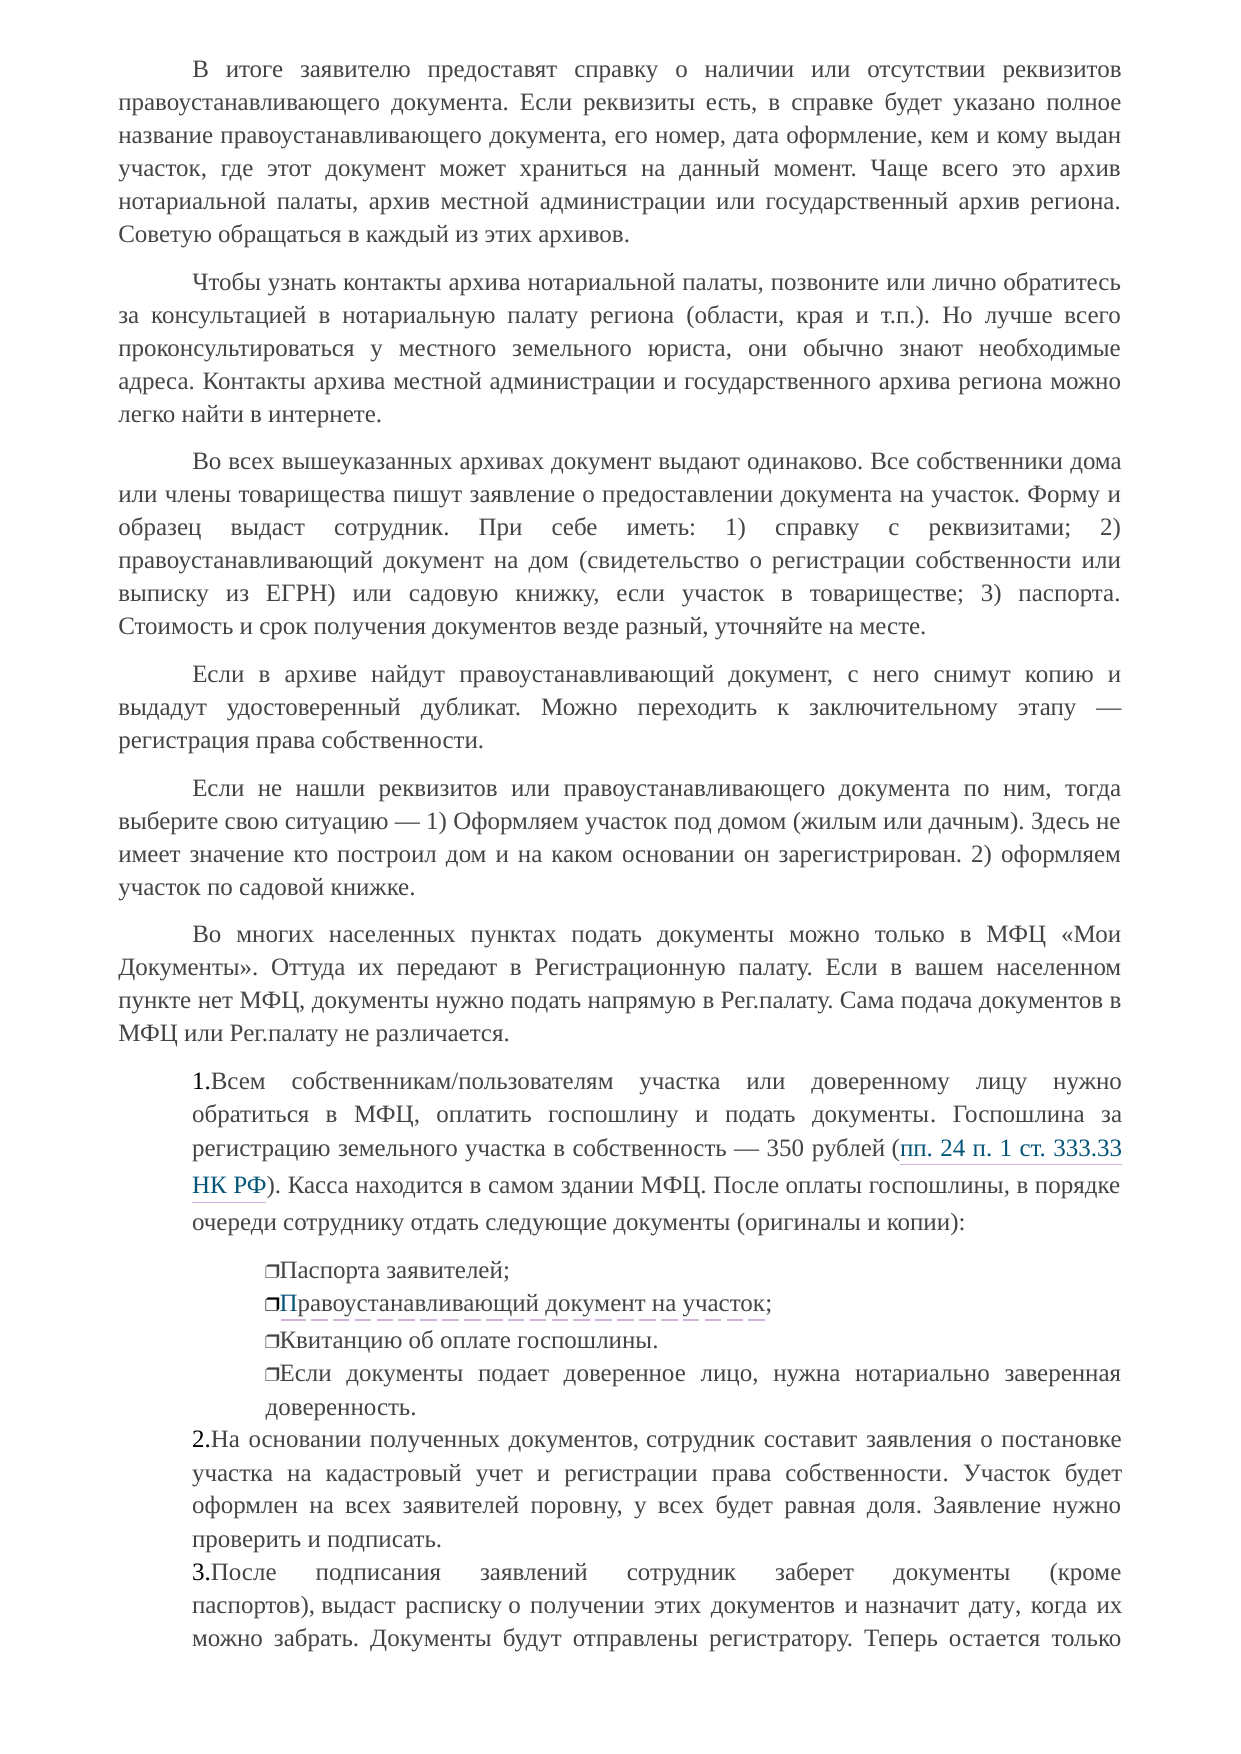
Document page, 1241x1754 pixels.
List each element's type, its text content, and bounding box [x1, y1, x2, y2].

text Во многих населенных пунктах подать документы можно только в МФЦ «Мои Документы». Оттуда их передают в Регистрационную палату. Если в вашем населенном пункте нет МФЦ, документы нужно подать напрямую в Рег.палату. Сама подача документов в МФЦ или Рег.палату не различается. [118, 919, 1122, 1047]
list Всем собственникам/пользователям участка или доверенному лицу нужно обратиться в МФЦ, оплатить госпошлину и подать документы. Госпошлина за регистрацию земельного участка в собственность — 350 рублей (пп. 24 п. 1 ст. 333.33 НК РФ). Касса находится в самом здании МФЦ. После оплаты госпошлины, в порядке очереди сотруднику отдать следующие документы (оригиналы и копии): [118, 1066, 1122, 1236]
text Во всех вышеуказанных архивах документ выдают одинаково. Все собственники дома или члены товарищества пишут заявление о предоставлении документа на участок. Форму и образец выдаст сотрудник. При себе иметь: 1) справку с реквизитами; 2) правоустанавливающий документ на дом (свидетельство о регистрации собственности или выписку из ЕГРН) или садовую книжку, если участок в товариществе; 3) паспорта. Стоимость и срок получения документов везде разный, уточняйте на месте. [118, 446, 1122, 640]
text Чтобы узнать контакты архива нотариальной палаты, позвоните или лично обратитесь за консультацией в нотариальную палату региона (области, края и т.п.). Но лучше всего проконсультироваться у местного земельного юриста, они обычно знают необходимые адреса. Контакты архива местной администрации и государственного архива региона можно легко найти в интернете. [118, 267, 1122, 427]
text В итоге заявителю предоставят справку о наличии или отсутствии реквизитов правоустанавливающего документа. Если реквизиты есть, в справке будет указано полное название правоустанавливающего документа, его номер, дата оформление, кем и кому выдан участок, где этот документ может храниться на данный момент. Чаще всего это архив нотариальной палаты, архив местной администрации или государственный архив региона. Советую обращаться в каждый из этих архивов. [118, 54, 1122, 248]
list Паспорта заявителей; [118, 1255, 1122, 1284]
text Если не нашли реквизитов или правоустанавливающего документа по ним, тогда выберите свою ситуацию — 1) Оформляем участок под домом (жилым или дачным). Здесь не имеет значение кто построил дом и на каком основании он зарегистрирован. 2) оформляем участок по садовой книжке. [118, 773, 1122, 901]
list Квитанцию об оплате госпошлины. [118, 1326, 1122, 1354]
text Если в архиве найдут правоустанавливающий документ, с него снимут копию и выдадут удостоверенный дубликат. Можно переходить к заключительному этапу — регистрация права собственности. [118, 659, 1122, 754]
list Если документы подает доверенное лицо, нужна нотариально заверенная доверенность. [118, 1358, 1122, 1420]
list После подписания заявлений сотрудник заберет документы (кроме паспортов), выдаст расписку о получении этих документов и назначит дату, когда их можно забрать. Документы будут отправлены регистратору. Теперь остается только [118, 1557, 1122, 1651]
list На основании полученных документов, сотрудник составит заявления о постановке участка на кадастровый учет и регистрации права собственности. Участок будет оформлен на всех заявителей поровну, у всех будет равная доля. Заявление нужно проверить и подписать. [118, 1424, 1122, 1552]
list Правоустанавливающий документ на участок; [118, 1288, 1122, 1321]
